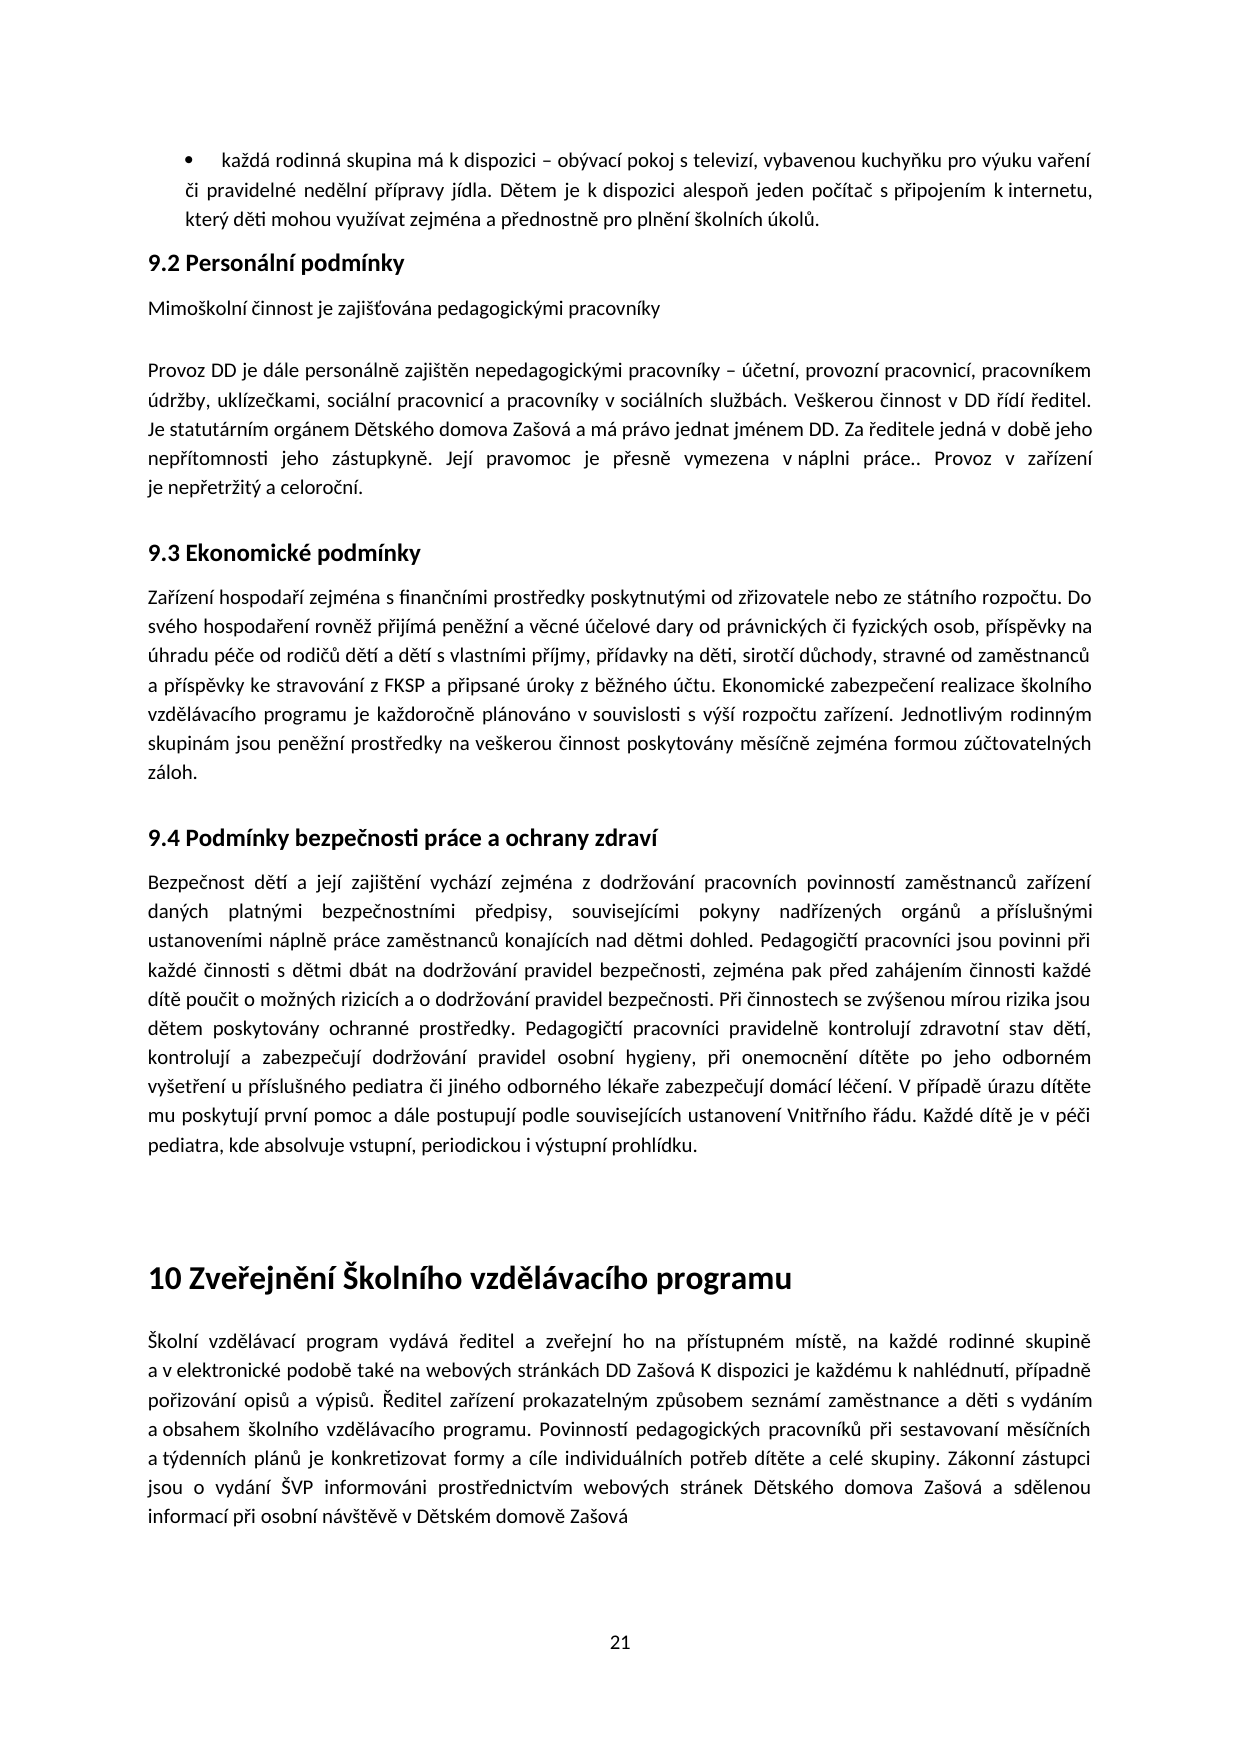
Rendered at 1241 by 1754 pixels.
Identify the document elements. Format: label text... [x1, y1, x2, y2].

text Provoz DD je dále personálně zajištěn nepedagogickými pracovníky – účetní, provozní pracovnicí, pracovníkem údržby, uklízečkami, sociální pracovnicí a pracovníky v sociálních službách. Veškerou činnost v DD řídí ředitel. Je statutárním orgánem Dětského domova Zašová a má právo jednat jménem DD. Za ředitele jedná v době jeho nepřítomnosti jeho zástupkyně. Její pravomoc je přesně vymezena v náplni práce.. Provoz v zařízení je nepřetržitý a celoroční. [148, 358, 1093, 500]
subtitle 9.2 Personální podmínky [148, 248, 1093, 278]
text Bezpečnost dětí a její zajištění vychází zejména z dodržování pracovních povinností zaměstnanců zařízení daných platnými bezpečnostními předpisy, souvisejícími pokyny nadřízených orgánů a příslušnými ustanoveními náplně práce zaměstnanců konajících nad dětmi dohled. Pedagogičtí pracovníci jsou povinni při každé činnosti s dětmi dbát na dodržování pravidel bezpečnosti, zejména pak před zahájením činnosti každé dítě poučit o možných rizicích a o dodržování pravidel bezpečnosti. Při činnostech se zvýšenou mírou rizika jsou dětem poskytovány ochranné prostředky. Pedagogičtí pracovníci pravidelně kontrolují zdravotní stav dětí, kontrolují a zabezpečují dodržování pravidel osobní hygieny, při onemocnění dítěte po jeho odborném vyšetření u příslušného pediatra či jiného odborného lékaře zabezpečují domácí léčení. V případě úrazu dítěte mu poskytují první pomoc a dále postupují podle souvisejících ustanovení Vnitřního řádu. Každé dítě je v péči pediatra, kde absolvuje vstupní, periodickou i výstupní prohlídku. [148, 869, 1093, 1157]
subtitle 10 Zveřejnění Školního vzdělávacího programu [148, 1257, 1093, 1297]
text Mimoškolní činnost je zajišťována pedagogickými pracovníky [148, 295, 1093, 321]
list každá rodinná skupina má k dispozici – obývací pokoj s televizí, vybavenou kuchyňku pro výuku vaření či pravidelné nedělní přípravy jídla. Dětem je k dispozici alespoň jeden počítač s připojením k internetu, který děti mohou využívat zejména a přednostně pro plnění školních úkolů. [185, 148, 1093, 231]
subtitle 9.4 Podmínky bezpečnosti práce a ochrany zdraví [148, 822, 1093, 852]
subtitle 9.3 Ekonomické podmínky [148, 537, 1093, 567]
text Zařízení hospodaří zejména s finančními prostředky poskytnutými od zřizovatele nebo ze státního rozpočtu. Do svého hospodaření rovněž přijímá peněžní a věcné účelové dary od právnických či fyzických osob, příspěvky na úhradu péče od rodičů dětí a dětí s vlastními příjmy, přídavky na děti, sirotčí důchody, stravné od zaměstnanců a příspěvky ke stravování z FKSP a připsané úroky z běžného účtu. Ekonomické zabezpečení realizace školního vzdělávacího programu je každoročně plánováno v souvislosti s výší rozpočtu zařízení. Jednotlivým rodinným skupinám jsou peněžní prostředky na veškerou činnost poskytovány měsíčně zejména formou zúčtovatelných záloh. [148, 584, 1093, 785]
text Školní vzdělávací program vydává ředitel a zveřejní ho na přístupném místě, na každé rodinné skupině a v elektronické podobě také na webových stránkách DD Zašová K dispozici je každému k nahlédnutí, případně pořizování opisů a výpisů. Ředitel zařízení prokazatelným způsobem seznámí zaměstnance a děti s vydáním a obsahem školního vzdělávacího programu. Povinností pedagogických pracovníků při sestavovaní měsíčních a týdenních plánů je konkretizovat formy a cíle individuálních potřeb dítěte a celé skupiny. Zákonní zástupci jsou o vydání ŠVP informováni prostřednictvím webových stránek Dětského domova Zašová a sdělenou informací při osobní návštěvě v Dětském domově Zašová [148, 1328, 1093, 1529]
